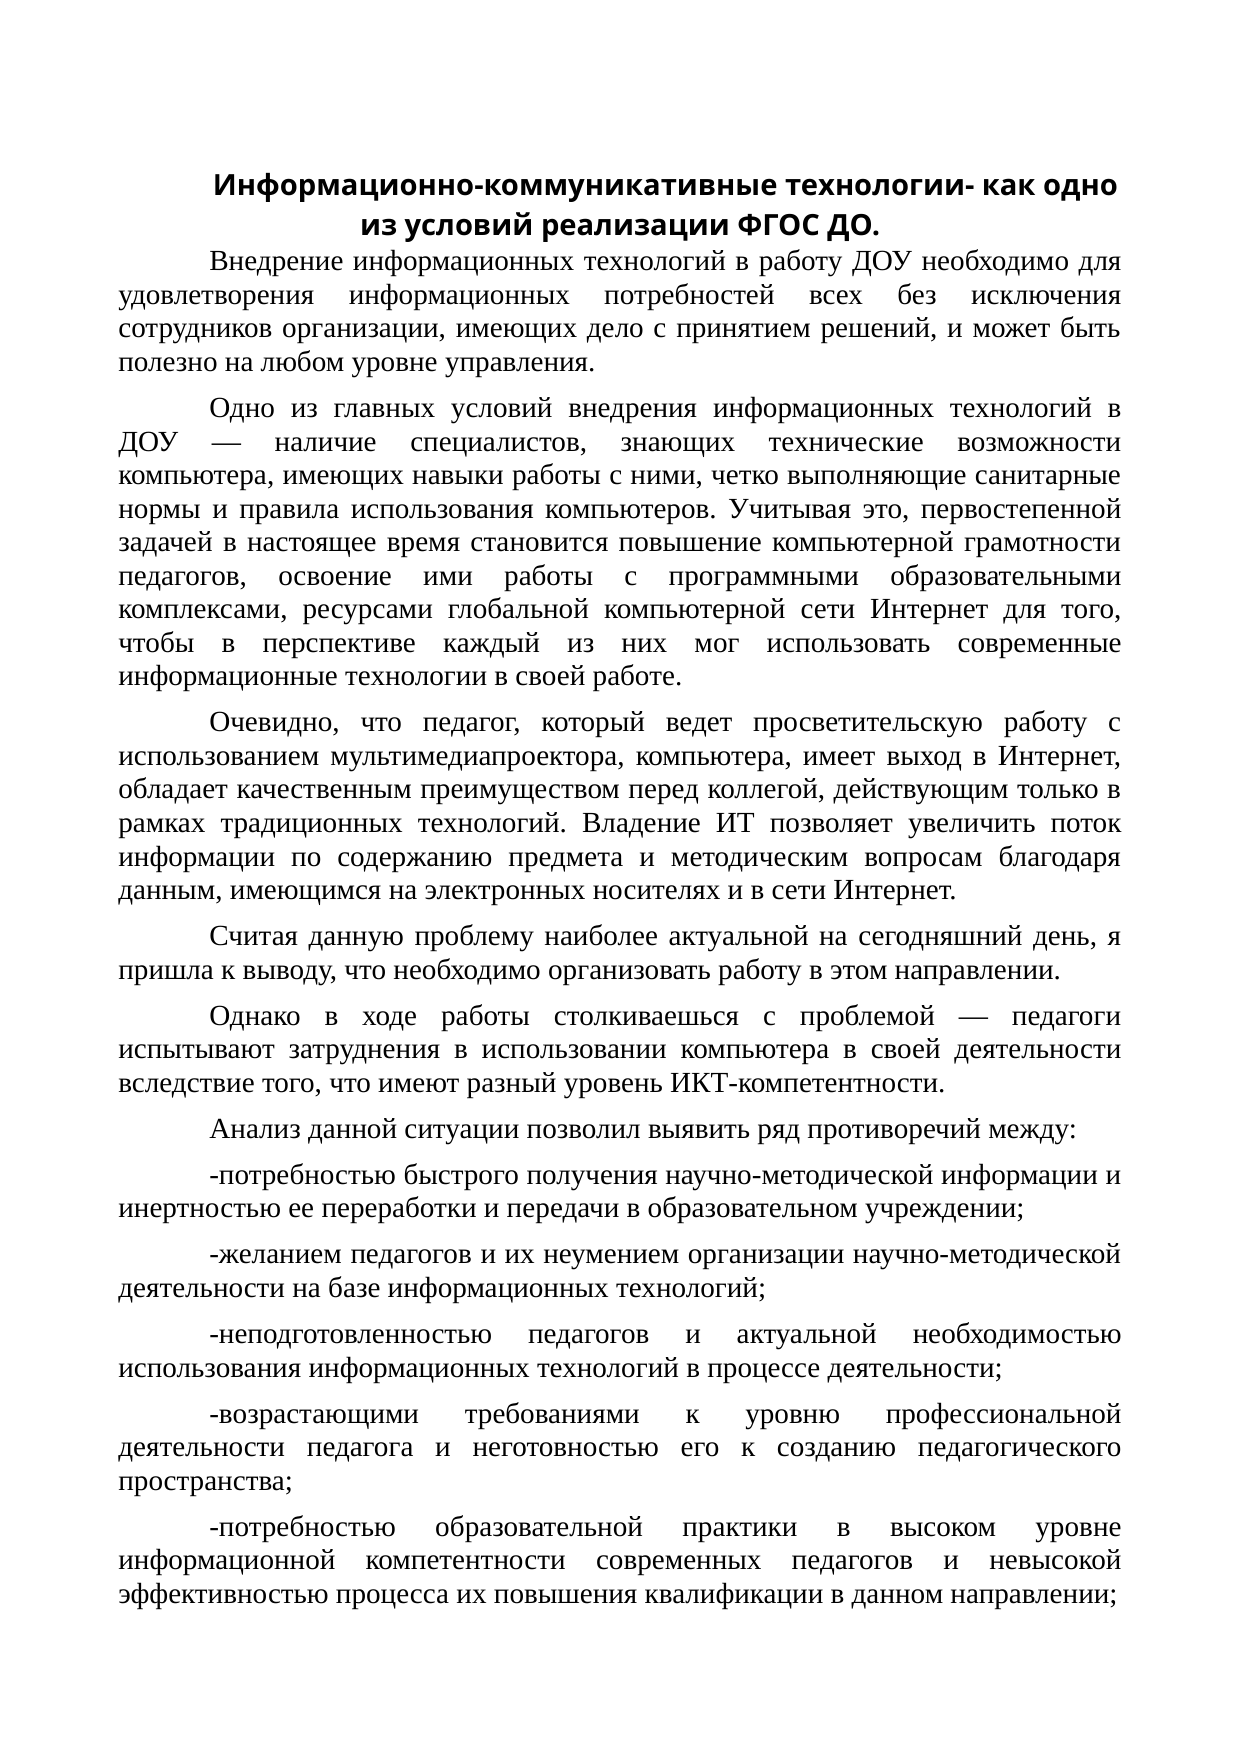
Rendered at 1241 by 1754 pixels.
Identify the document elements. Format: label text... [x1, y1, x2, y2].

text -неподготовленностью педагогов и актуальной необходимостью использования информационных технологий в процессе деятельности; [118, 1316, 1122, 1383]
text -возрастающими требованиями к уровню профессиональной деятельности педагога и неготовностью его к созданию педагогического пространства; [118, 1396, 1122, 1496]
text -потребностью образовательной практики в высоком уровне информационной компетентности современных педагогов и невысокой эффективностью процесса их повышения квалификации в данном направлении; [118, 1509, 1122, 1609]
text Информационно-коммуникативные технологии- как одно из условий реализации ФГОС ДО. [118, 164, 1122, 243]
text Однако в ходе работы столкиваешься с проблемой — педагоги испытывают затруднения в использовании компьютера в своей деятельности вследствие того, что имеют разный уровень ИКТ-компетентности. [118, 998, 1122, 1098]
text Считая данную проблему наиболее актуальной на сегодняшний день, я пришла к выводу, что необходимо организовать работу в этом направлении. [118, 918, 1122, 985]
text -желанием педагогов и их неумением организации научно-методической деятельности на базе информационных технологий; [118, 1237, 1122, 1304]
text Анализ данной ситуации позволил выявить ряд противоречий между: [118, 1111, 1122, 1144]
text Очевидно, что педагог, который ведет просветительскую работу с использованием мультимедиапроектора, компьютера, имеет выход в Интернет, обладает качественным преимуществом перед коллегой, действующим только в рамках традиционных технологий. Владение ИТ позволяет увеличить поток информации по содержанию предмета и методическим вопросам благодаря данным, имеющимся на электронных носителях и в сети Интернет. [118, 704, 1122, 906]
text Одно из главных условий внедрения информационных технологий в ДОУ — наличие специалистов, знающих технические возможности компьютера, имеющих навыки работы с ними, четко выполняющие санитарные нормы и правила использования компьютеров. Учитывая это, первостепенной задачей в настоящее время становится повышение компьютерной грамотности педагогов, освоение ими работы с программными образовательными комплексами, ресурсами глобальной компьютерной сети Интернет для того, чтобы в перспективе каждый из них мог использовать современные информационные технологии в своей работе. [118, 390, 1122, 692]
text Внедрение информационных технологий в работу ДОУ необходимо для удовлетворения информационных потребностей всех без исключения сотрудников организации, имеющих дело с принятием решений, и может быть полезно на любом уровне управления. [118, 243, 1122, 378]
text -потребностью быстрого получения научно-методической информации и инертностью ее переработки и передачи в образовательном учреждении; [118, 1157, 1122, 1224]
